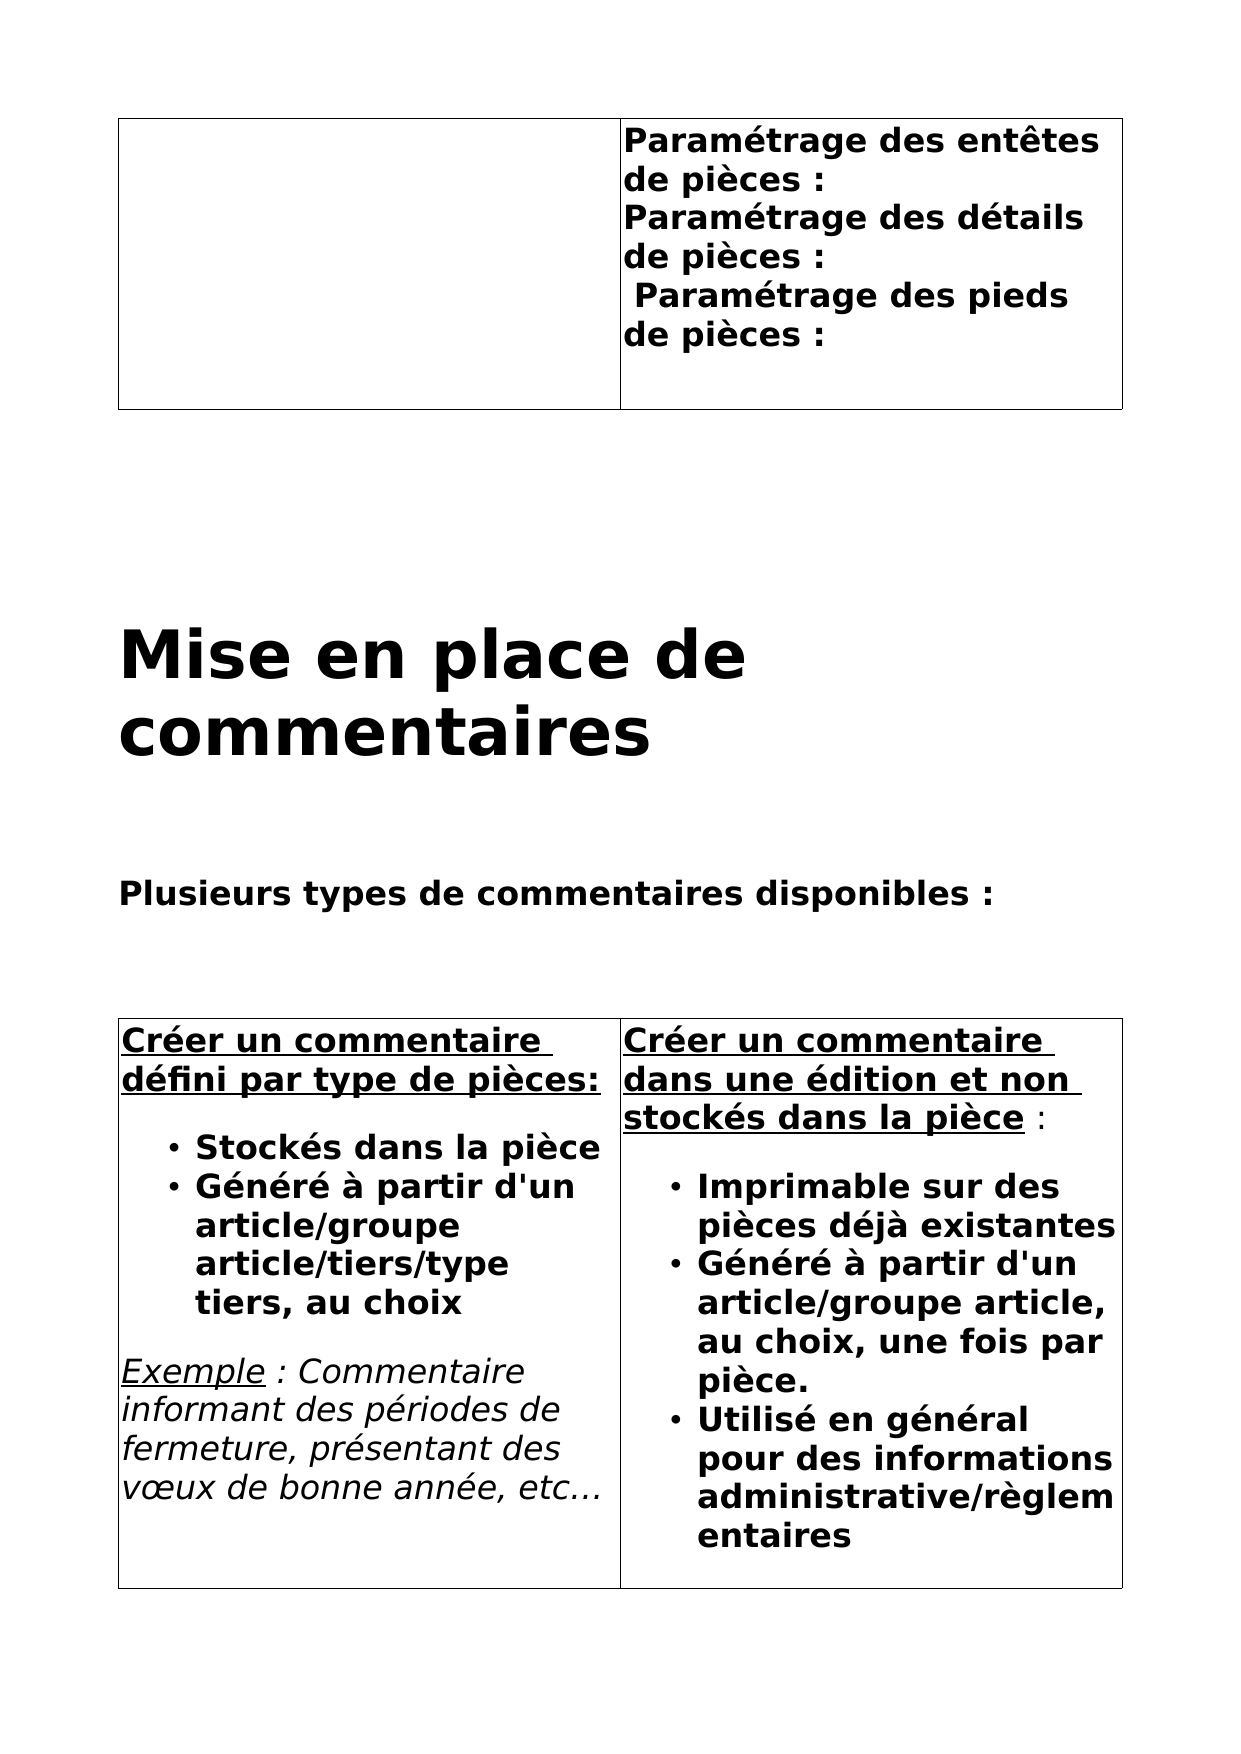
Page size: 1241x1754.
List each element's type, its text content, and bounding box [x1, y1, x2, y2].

table_header Créer un commentaire défini par type de pièces: Stockés dans la pièce Généré à partir d'un article/groupe article/tiers/type tiers, au choix Exemple : Commentaire informant des périodes de fermeture, présentant des vœux de bonne année, etc… [119, 1019, 620, 1588]
table_header [119, 119, 620, 408]
subtitle Mise en place de commentaires [118, 616, 1122, 772]
table_header Paramétrage des entêtes de pièces : Paramétrage des détails de pièces : Paramétrage des pieds de pièces : [621, 119, 1122, 408]
text Plusieurs types de commentaires disponibles : [118, 874, 1122, 991]
table_header Créer un commentaire dans une édition et non stockés dans la pièce : Imprimable sur des pièces déjà existantes Généré à partir d'un article/groupe article, au choix, une fois par pièce. Utilisé en général pour des informations administrative/règlementaires [621, 1019, 1122, 1588]
